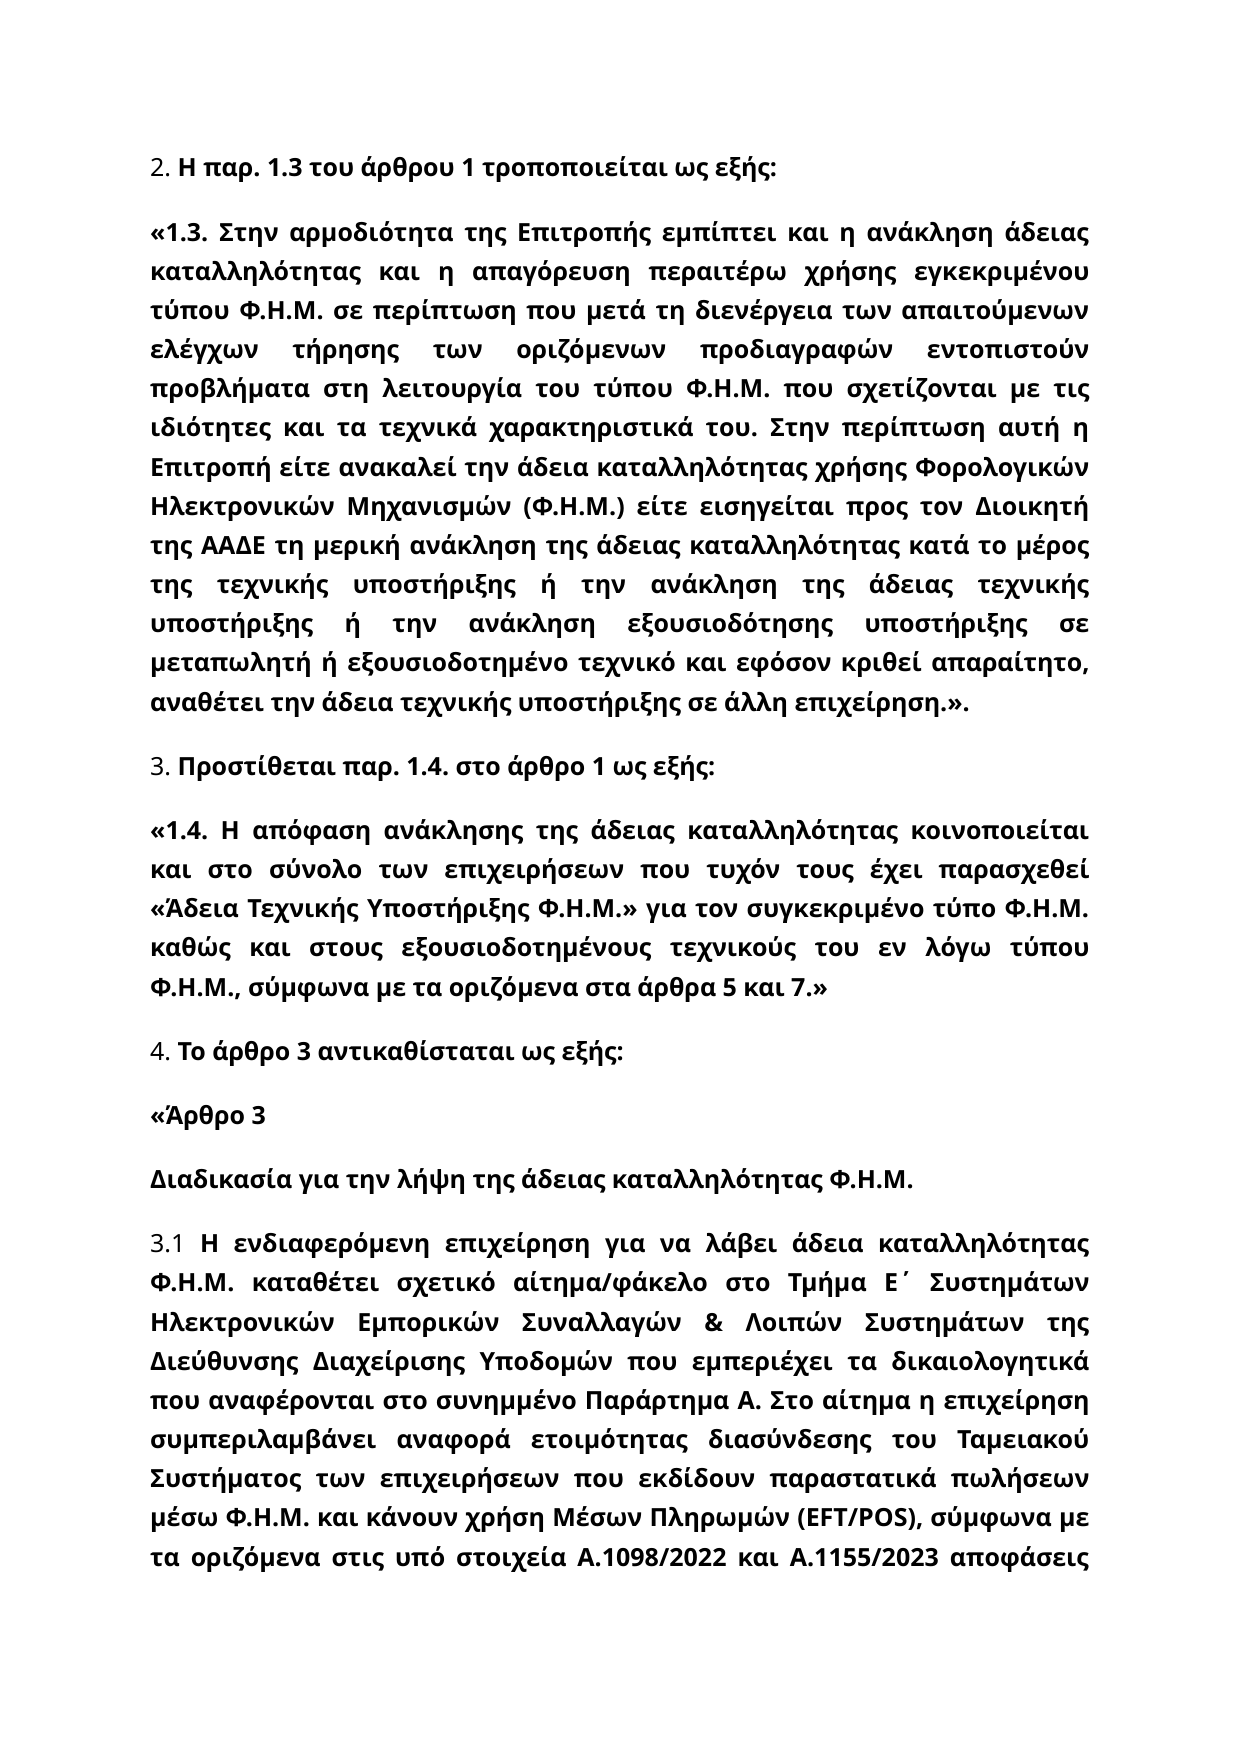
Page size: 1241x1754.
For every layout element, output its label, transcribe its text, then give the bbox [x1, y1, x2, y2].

text Διαδικασία για την λήψη της άδειας καταλληλότητας Φ.Η.Μ. [150, 1162, 1090, 1196]
text «Άρθρο 3 [150, 1097, 1090, 1132]
text 3. Προστίθεται παρ. 1.4. στο άρθρο 1 ως εξής: [150, 748, 1090, 782]
text 3.1 Η ενδιαφερόμενη επιχείρηση για να λάβει άδεια καταλληλότητας Φ.Η.Μ. καταθέτει σχετικό αίτημα/φάκελο στο Τμήμα Ε΄ Συστημάτων Ηλεκτρονικών Εμπορικών Συναλλαγών & Λοιπών Συστημάτων της Διεύθυνσης Διαχείρισης Υποδομών που εμπεριέχει τα δικαιολογητικά που αναφέρονται στο συνημμένο Παράρτημα Α. Στο αίτημα η επιχείρηση συμπεριλαμβάνει αναφορά ετοιμότητας διασύνδεσης του Ταμειακού Συστήματος των επιχειρήσεων που εκδίδουν παραστατικά πωλήσεων μέσω Φ.Η.Μ. και κάνουν χρήση Μέσων Πληρωμών (EFT/POS), σύμφωνα με τα οριζόμενα στις υπό στοιχεία Α.1098/2022 και Α.1155/2023 αποφάσεις [150, 1226, 1090, 1573]
text «1.4. Η απόφαση ανάκλησης της άδειας καταλληλότητας κοινοποιείται και στο σύνολο των επιχειρήσεων που τυχόν τους έχει παρασχεθεί «Άδεια Τεχνικής Υποστήριξης Φ.Η.Μ.» για τον συγκεκριμένο τύπο Φ.Η.Μ. καθώς και στους εξουσιοδοτημένους τεχνικούς του εν λόγω τύπου Φ.Η.Μ., σύμφωνα με τα οριζόμενα στα άρθρα 5 και 7.» [150, 812, 1090, 1003]
text «1.3. Στην αρμοδιότητα της Επιτροπής εμπίπτει και η ανάκληση άδειας καταλληλότητας και η απαγόρευση περαιτέρω χρήσης εγκεκριμένου τύπου Φ.Η.Μ. σε περίπτωση που μετά τη διενέργεια των απαιτούμενων ελέγχων τήρησης των οριζόμενων προδιαγραφών εντοπιστούν προβλήματα στη λειτουργία του τύπου Φ.Η.Μ. που σχετίζονται με τις ιδιότητες και τα τεχνικά χαρακτηριστικά του. Στην περίπτωση αυτή η Επιτροπή είτε ανακαλεί την άδεια καταλληλότητας χρήσης Φορολογικών Ηλεκτρονικών Μηχανισμών (Φ.Η.Μ.) είτε εισηγείται προς τον Διοικητή της ΑΑΔΕ τη μερική ανάκληση της άδειας καταλληλότητας κατά το μέρος της τεχνικής υποστήριξης ή την ανάκληση της άδειας τεχνικής υποστήριξης ή την ανάκληση εξουσιοδότησης υποστήριξης σε μεταπωλητή ή εξουσιοδοτημένο τεχνικό και εφόσον κριθεί απαραίτητο, αναθέτει την άδεια τεχνικής υποστήριξης σε άλλη επιχείρηση.». [150, 214, 1090, 718]
text 2. Η παρ. 1.3 του άρθρου 1 τροποποιείται ως εξής: [150, 150, 1090, 184]
text 4. Το άρθρο 3 αντικαθίσταται ως εξής: [150, 1033, 1090, 1067]
